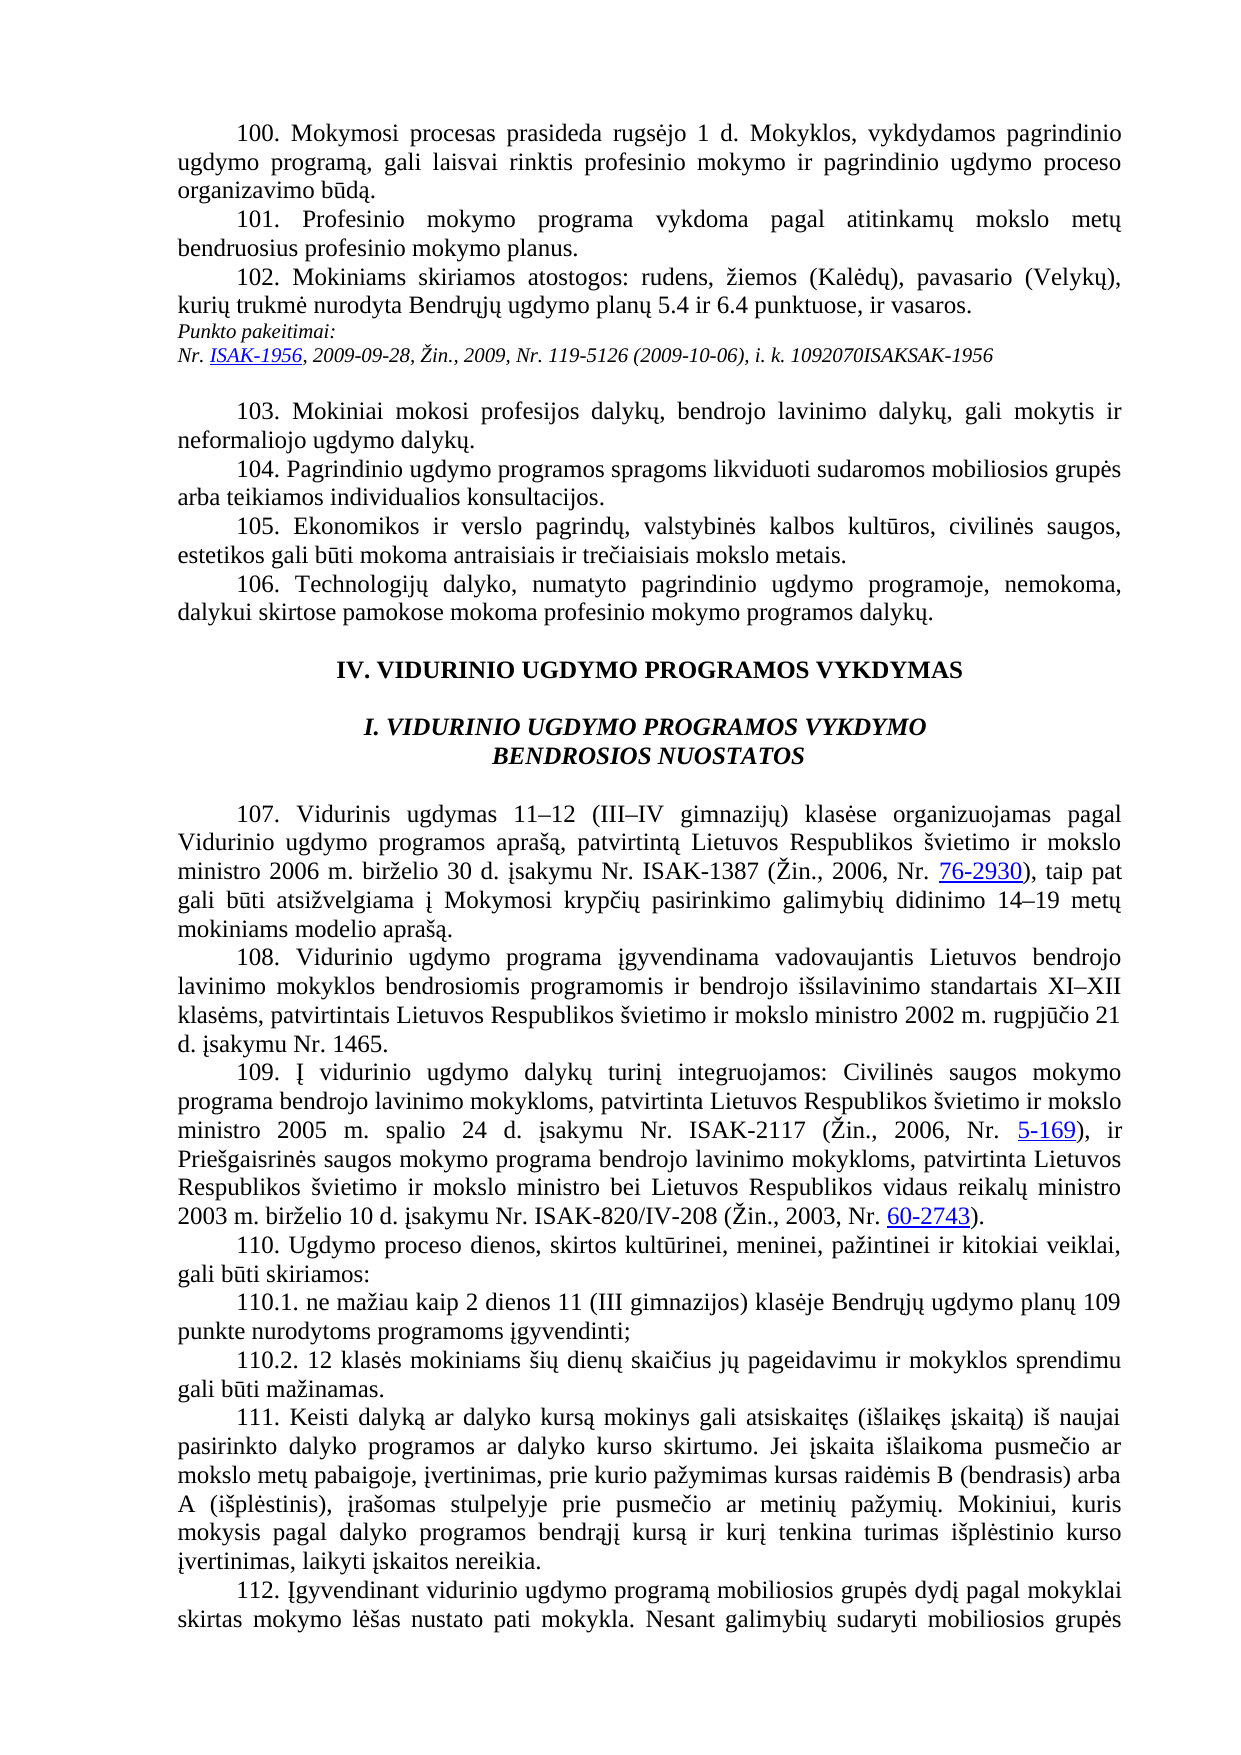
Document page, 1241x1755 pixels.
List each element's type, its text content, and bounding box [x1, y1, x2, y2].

text 109. Į vidurinio ugdymo dalykų turinį integruojamos: Civilinės saugos mokymo programa bendrojo lavinimo mokykloms, patvirtinta Lietuvos Respublikos švietimo ir mokslo ministro 2005 m. spalio 24 d. įsakymu Nr. ISAK-2117 (Žin., 2006, Nr. 5-169), ir Priešgaisrinės saugos mokymo programa bendrojo lavinimo mokykloms, patvirtinta Lietuvos Respublikos švietimo ir mokslo ministro bei Lietuvos Respublikos vidaus reikalų ministro 2003 m. birželio 10 d. įsakymu Nr. ISAK-820/IV-208 (Žin., 2003, Nr. 60-2743). [177, 1057, 1122, 1230]
text 112. Įgyvendinant vidurinio ugdymo programą mobiliosios grupės dydį pagal mokyklai skirtas mokymo lėšas nustato pati mokykla. Nesant galimybių sudaryti mobiliosios grupės [177, 1575, 1122, 1632]
text 108. Vidurinio ugdymo programa įgyvendinama vadovaujantis Lietuvos bendrojo lavinimo mokyklos bendrosiomis programomis ir bendrojo išsilavinimo standartais XI–XII klasėms, patvirtintais Lietuvos Respublikos švietimo ir mokslo ministro 2002 m. rugpjūčio 21 d. įsakymu Nr. 1465. [177, 942, 1122, 1057]
text 101. Profesinio mokymo programa vykdoma pagal atitinkamų mokslo metų bendruosius profesinio mokymo planus. [177, 204, 1122, 262]
text Punkto pakeitimai: [177, 319, 1122, 343]
text IV. VIDURINIO UGDYMO PROGRAMOS VYKDYMAS [177, 655, 1122, 684]
text 104. Pagrindinio ugdymo programos spragoms likviduoti sudaromos mobiliosios grupės arba teikiamos individualios konsultacijos. [177, 454, 1122, 511]
text 100. Mokymosi procesas prasideda rugsėjo 1 d. Mokyklos, vykdydamos pagrindinio ugdymo programą, gali laisvai rinktis profesinio mokymo ir pagrindinio ugdymo proceso organizavimo būdą. [177, 118, 1122, 204]
text 105. Ekonomikos ir verslo pagrindų, valstybinės kalbos kultūros, civilinės saugos, estetikos gali būti mokoma antraisiais ir trečiaisiais mokslo metais. [177, 511, 1122, 569]
text 102. Mokiniams skiriamos atostogos: rudens, žiemos (Kalėdų), pavasario (Velykų), kurių trukmė nurodyta Bendrųjų ugdymo planų 5.4 ir 6.4 punktuose, ir vasaros. [177, 262, 1122, 319]
text Nr. ISAK-1956, 2009-09-28, Žin., 2009, Nr. 119-5126 (2009-10-06), i. k. 1092070ISAKSAK-1956 [177, 343, 1122, 367]
text 110.2. 12 klasės mokiniams šių dienų skaičius jų pageidavimu ir mokyklos sprendimu gali būti mažinamas. [177, 1345, 1122, 1402]
text 110.1. ne mažiau kaip 2 dienos 11 (III gimnazijos) klasėje Bendrųjų ugdymo planų 109 punkte nurodytoms programoms įgyvendinti; [177, 1287, 1122, 1345]
text 110. Ugdymo proceso dienos, skirtos kultūrinei, meninei, pažintinei ir kitokiai veiklai, gali būti skiriamos: [177, 1230, 1122, 1287]
text I. VIDURINIO UGDYMO PROGRAMOS VYKDYMO [177, 712, 1122, 741]
text 107. Vidurinis ugdymas 11–12 (III–IV gimnazijų) klasėse organizuojamas pagal Vidurinio ugdymo programos aprašą, patvirtintą Lietuvos Respublikos švietimo ir mokslo ministro 2006 m. birželio 30 d. įsakymu Nr. ISAK-1387 (Žin., 2006, Nr. 76-2930), taip pat gali būti atsižvelgiama į Mokymosi krypčių pasirinkimo galimybių didinimo 14–19 metų mokiniams modelio aprašą. [177, 799, 1122, 942]
text 111. Keisti dalyką ar dalyko kursą mokinys gali atsiskaitęs (išlaikęs įskaitą) iš naujai pasirinkto dalyko programos ar dalyko kurso skirtumo. Jei įskaita išlaikoma pusmečio ar mokslo metų pabaigoje, įvertinimas, prie kurio pažymimas kursas raidėmis B (bendrasis) arba A (išplėstinis), įrašomas stulpelyje prie pusmečio ar metinių pažymių. Mokiniui, kuris mokysis pagal dalyko programos bendrąjį kursą ir kurį tenkina turimas išplėstinio kurso įvertinimas, laikyti įskaitos nereikia. [177, 1402, 1122, 1575]
text 103. Mokiniai mokosi profesijos dalykų, bendrojo lavinimo dalykų, gali mokytis ir neformaliojo ugdymo dalykų. [177, 396, 1122, 454]
text BENDROSIOS NUOSTATOS [177, 741, 1122, 770]
text 106. Technologijų dalyko, numatyto pagrindinio ugdymo programoje, nemokoma, dalykui skirtose pamokose mokoma profesinio mokymo programos dalykų. [177, 569, 1122, 626]
